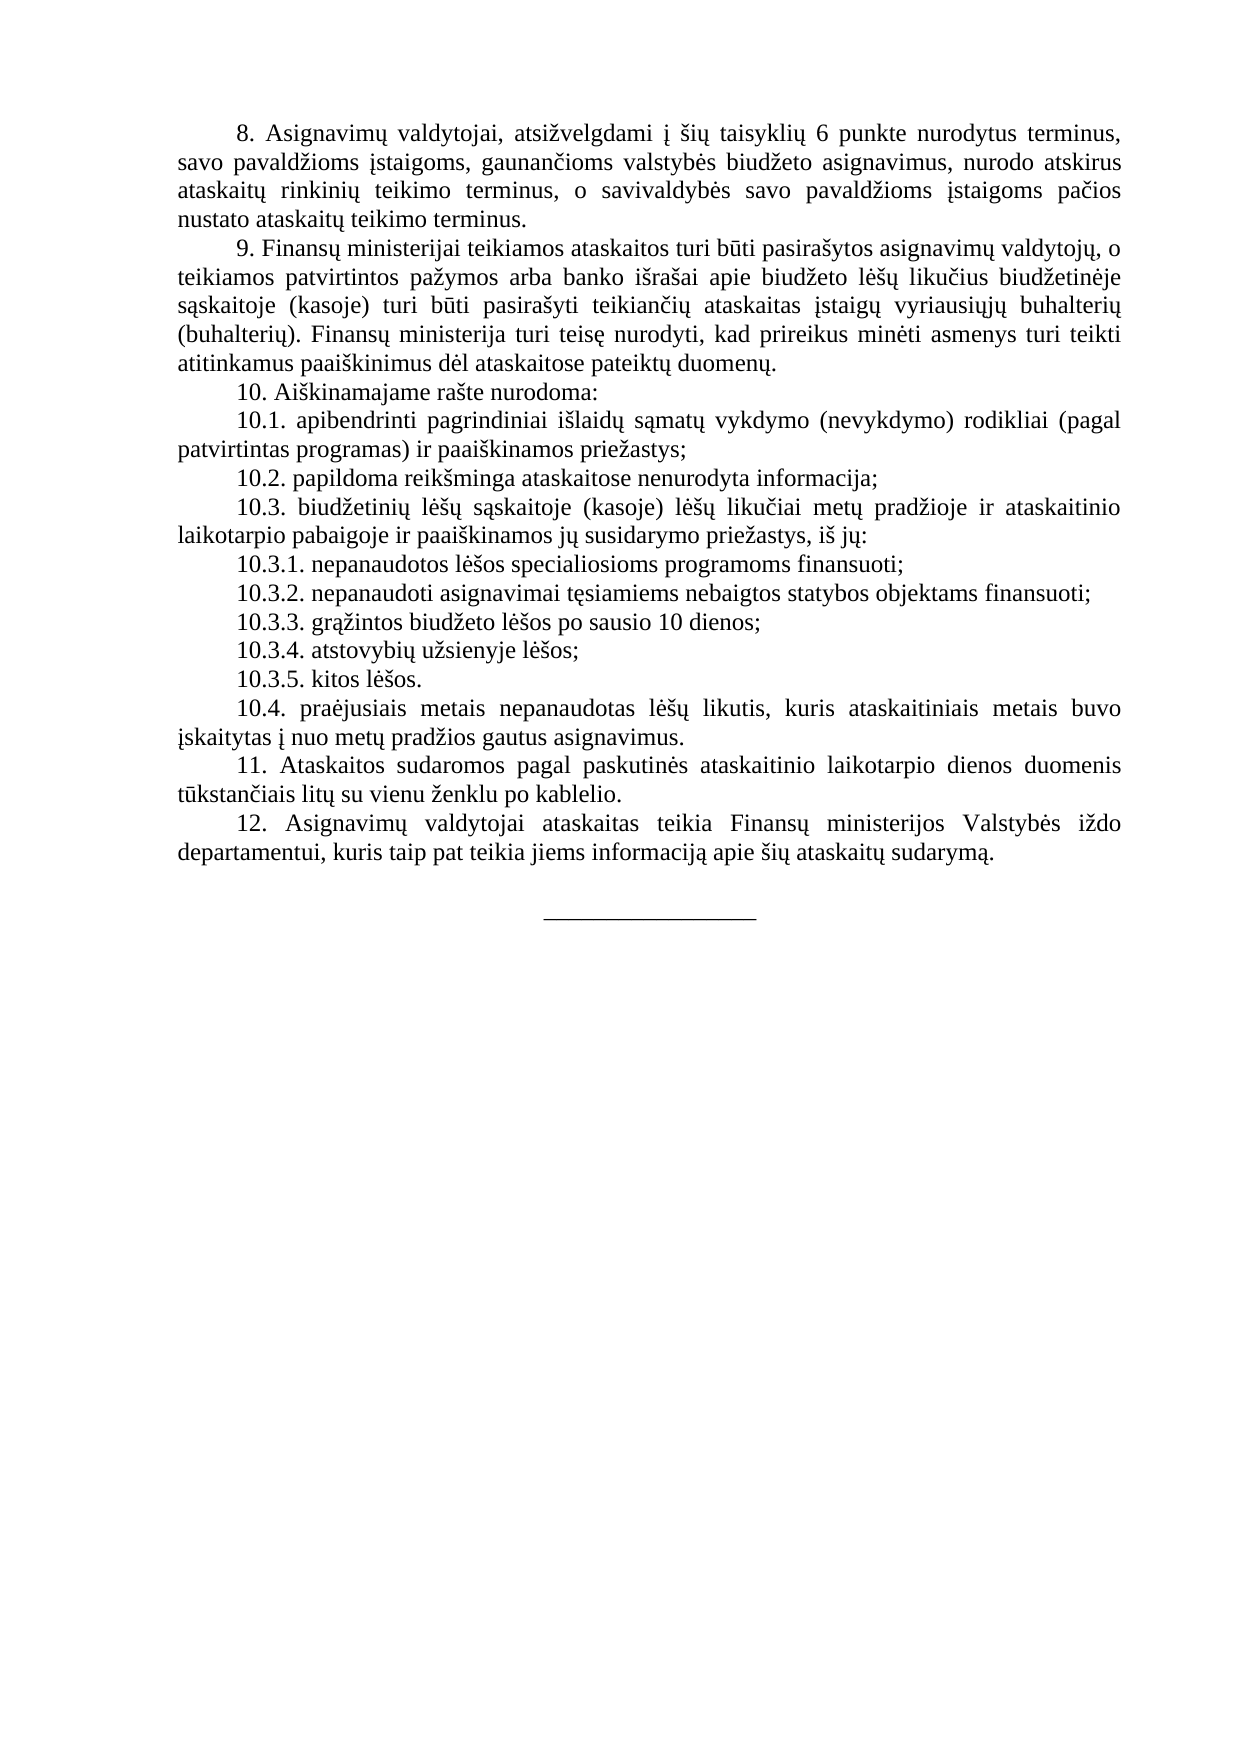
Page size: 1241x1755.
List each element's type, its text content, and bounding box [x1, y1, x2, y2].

text 12. Asignavimų valdytojai ataskaitas teikia Finansų ministerijos Valstybės iždo departamentui, kuris taip pat teikia jiems informaciją apie šių ataskaitų sudarymą. [177, 808, 1122, 866]
text 10.4. praėjusiais metais nepanaudotas lėšų likutis, kuris ataskaitiniais metais buvo įskaitytas į nuo metų pradžios gautus asignavimus. [177, 693, 1122, 751]
text 10.3.2. nepanaudoti asignavimai tęsiamiems nebaigtos statybos objektams finansuoti; [177, 578, 1122, 607]
text 10.2. papildoma reikšminga ataskaitose nenurodyta informacija; [177, 463, 1122, 492]
text 8. Asignavimų valdytojai, atsižvelgdami į šių taisyklių 6 punkte nurodytus terminus, savo pavaldžioms įstaigoms, gaunančioms valstybės biudžeto asignavimus, nurodo atskirus ataskaitų rinkinių teikimo terminus, o savivaldybės savo pavaldžioms įstaigoms pačios nustato ataskaitų teikimo terminus. [177, 118, 1122, 233]
text 10.3.3. grąžintos biudžeto lėšos po sausio 10 dienos; [177, 607, 1122, 636]
text 10.3.1. nepanaudotos lėšos specialiosioms programoms finansuoti; [177, 549, 1122, 578]
text 10.1. apibendrinti pagrindiniai išlaidų sąmatų vykdymo (nevykdymo) rodikliai (pagal patvirtintas programas) ir paaiškinamos priežastys; [177, 406, 1122, 463]
text 10.3.4. atstovybių užsienyje lėšos; [177, 636, 1122, 664]
text 10.3.5. kitos lėšos. [177, 664, 1122, 693]
text _________________ [177, 894, 1122, 923]
text 9. Finansų ministerijai teikiamos ataskaitos turi būti pasirašytos asignavimų valdytojų, o teikiamos patvirtintos pažymos arba banko išrašai apie biudžeto lėšų likučius biudžetinėje sąskaitoje (kasoje) turi būti pasirašyti teikiančių ataskaitas įstaigų vyriausiųjų buhalterių (buhalterių). Finansų ministerija turi teisę nurodyti, kad prireikus minėti asmenys turi teikti atitinkamus paaiškinimus dėl ataskaitose pateiktų duomenų. [177, 233, 1122, 377]
text 11. Ataskaitos sudaromos pagal paskutinės ataskaitinio laikotarpio dienos duomenis tūkstančiais litų su vienu ženklu po kablelio. [177, 751, 1122, 808]
text 10.3. biudžetinių lėšų sąskaitoje (kasoje) lėšų likučiai metų pradžioje ir ataskaitinio laikotarpio pabaigoje ir paaiškinamos jų susidarymo priežastys, iš jų: [177, 492, 1122, 549]
text 10. Aiškinamajame rašte nurodoma: [177, 377, 1122, 406]
